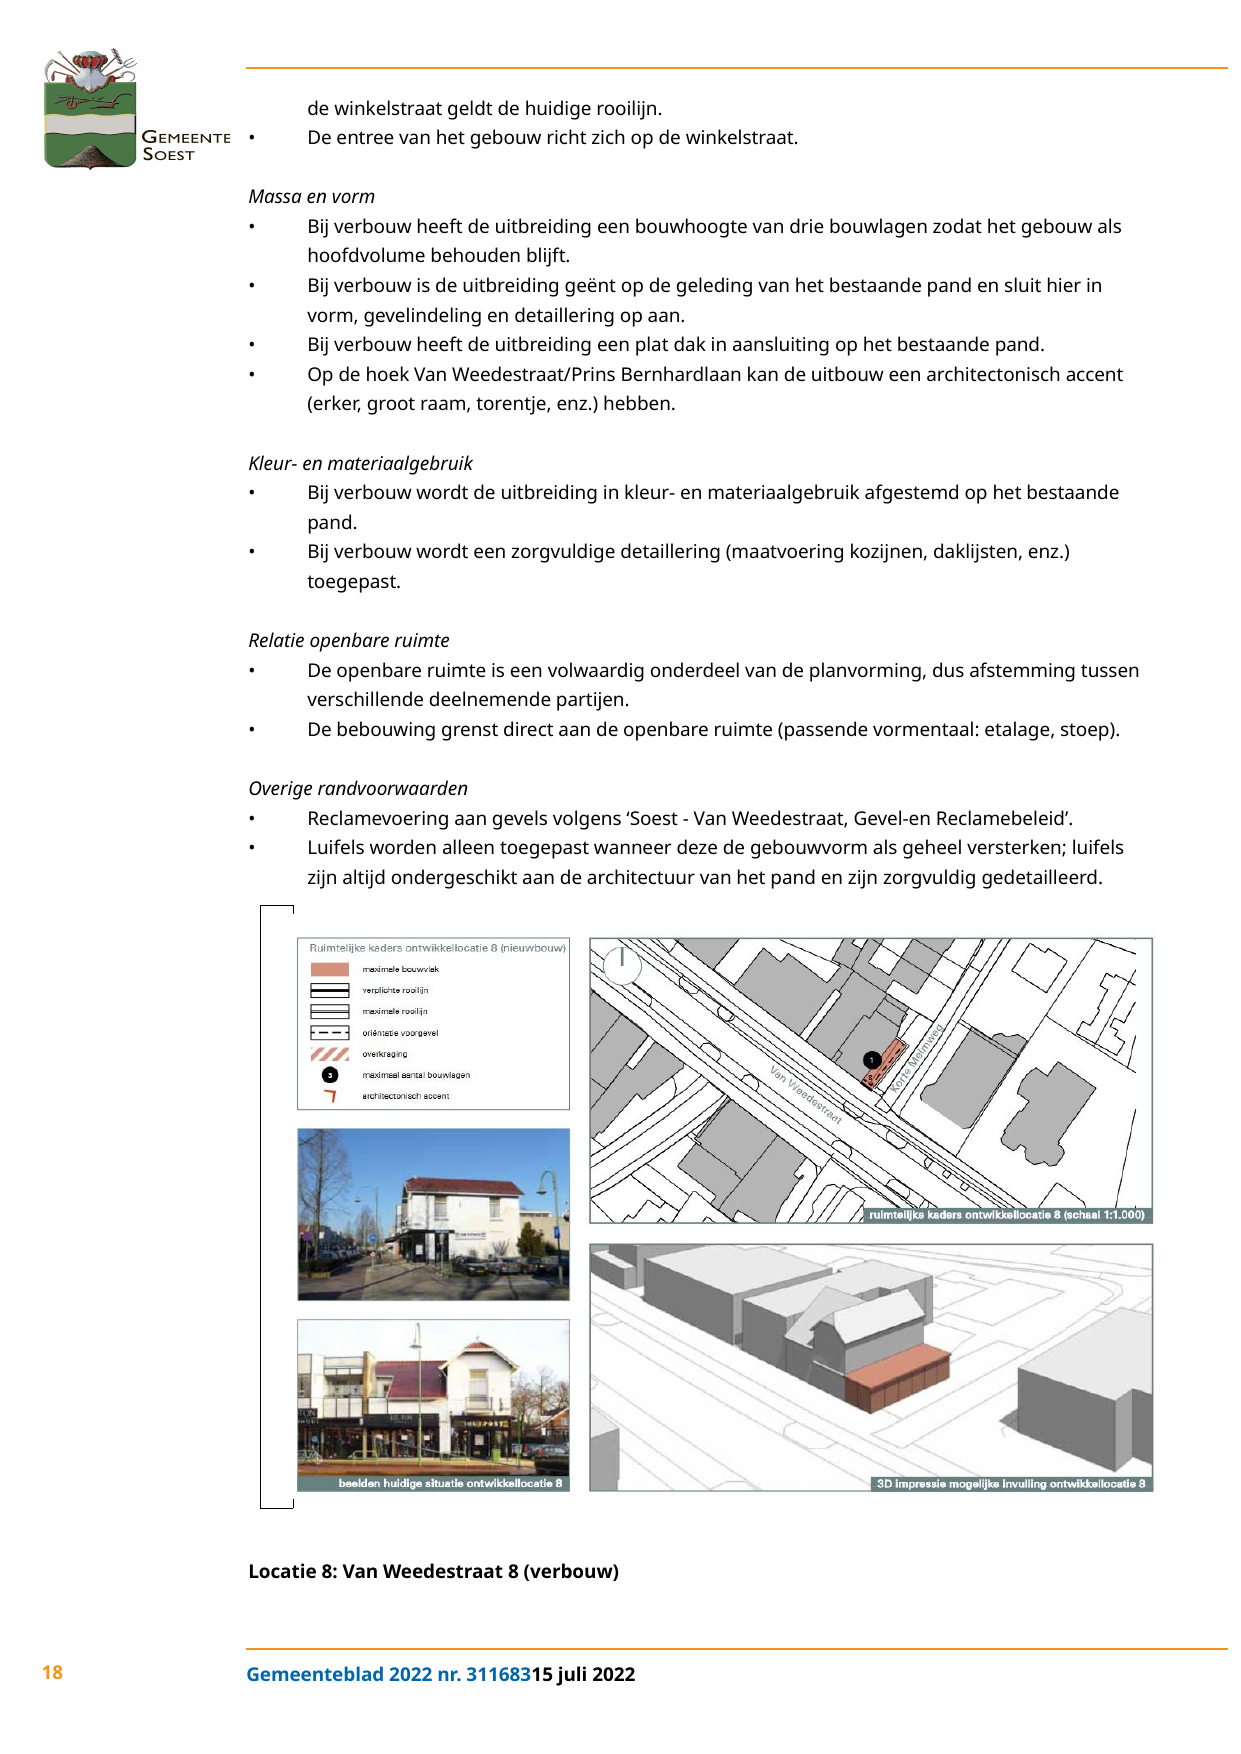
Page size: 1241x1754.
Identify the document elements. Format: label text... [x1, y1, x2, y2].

list De entree van het gebouw richt zich op de winkelstraat. [248, 124, 1152, 150]
text Kleur- en materiaalgebruik [248, 450, 1152, 476]
list De openbare ruimte is een volwaardig onderdeel van de planvorming, dus afstemming tussen verschillende deelnemende partijen. [248, 657, 1152, 712]
list Reclamevoering aan gevels volgens ‘Soest - Van Weedestraat, Gevel-en Reclamebeleid’. [248, 805, 1152, 831]
text Overige randvoorwaarden [248, 775, 1152, 801]
list Bij verbouw is de uitbreiding geënt op de geleding van het bestaande pand en sluit hier in vorm, gevelindeling en detaillering op aan. [248, 272, 1152, 328]
text Locatie 8: Van Weedestraat 8 (verbouw) [248, 1558, 1152, 1584]
list Bij verbouw heeft de uitbreiding een bouwhoogte van drie bouwlagen zodat het gebouw als hoofdvolume behouden blijft. [248, 213, 1152, 268]
list de winkelstraat geldt de huidige rooilijn. [248, 95, 1152, 121]
picture [41, 47, 231, 172]
list Op de hoek Van Weedestraat/Prins Bernhardlaan kan de uitbouw een architectonisch accent (erker, groot raam, torentje, enz.) hebben. [248, 361, 1152, 416]
list Luifels worden alleen toegepast wanneer deze de gebouwvorm als geheel versterken; luifels zijn altijd ondergeschikt aan de architectuur van het pand en zijn zorgvuldig gedetailleerd. [248, 834, 1152, 890]
list Bij verbouw wordt de uitbreiding in kleur- en materiaalgebruik afgestemd op het bestaande pand. [248, 479, 1152, 535]
list Bij verbouw heeft de uitbreiding een plat dak in aansluiting op het bestaande pand. [248, 331, 1152, 357]
list De bebouwing grenst direct aan de openbare ruimte (passende vormentaal: etalage, stoep). [248, 716, 1152, 742]
picture [268, 914, 1173, 1499]
list Bij verbouw wordt een zorgvuldige detaillering (maatvoering kozijnen, daklijsten, enz.) toegepast. [248, 538, 1152, 594]
text Relatie openbare ruimte [248, 627, 1152, 653]
text Massa en vorm [248, 183, 1152, 209]
